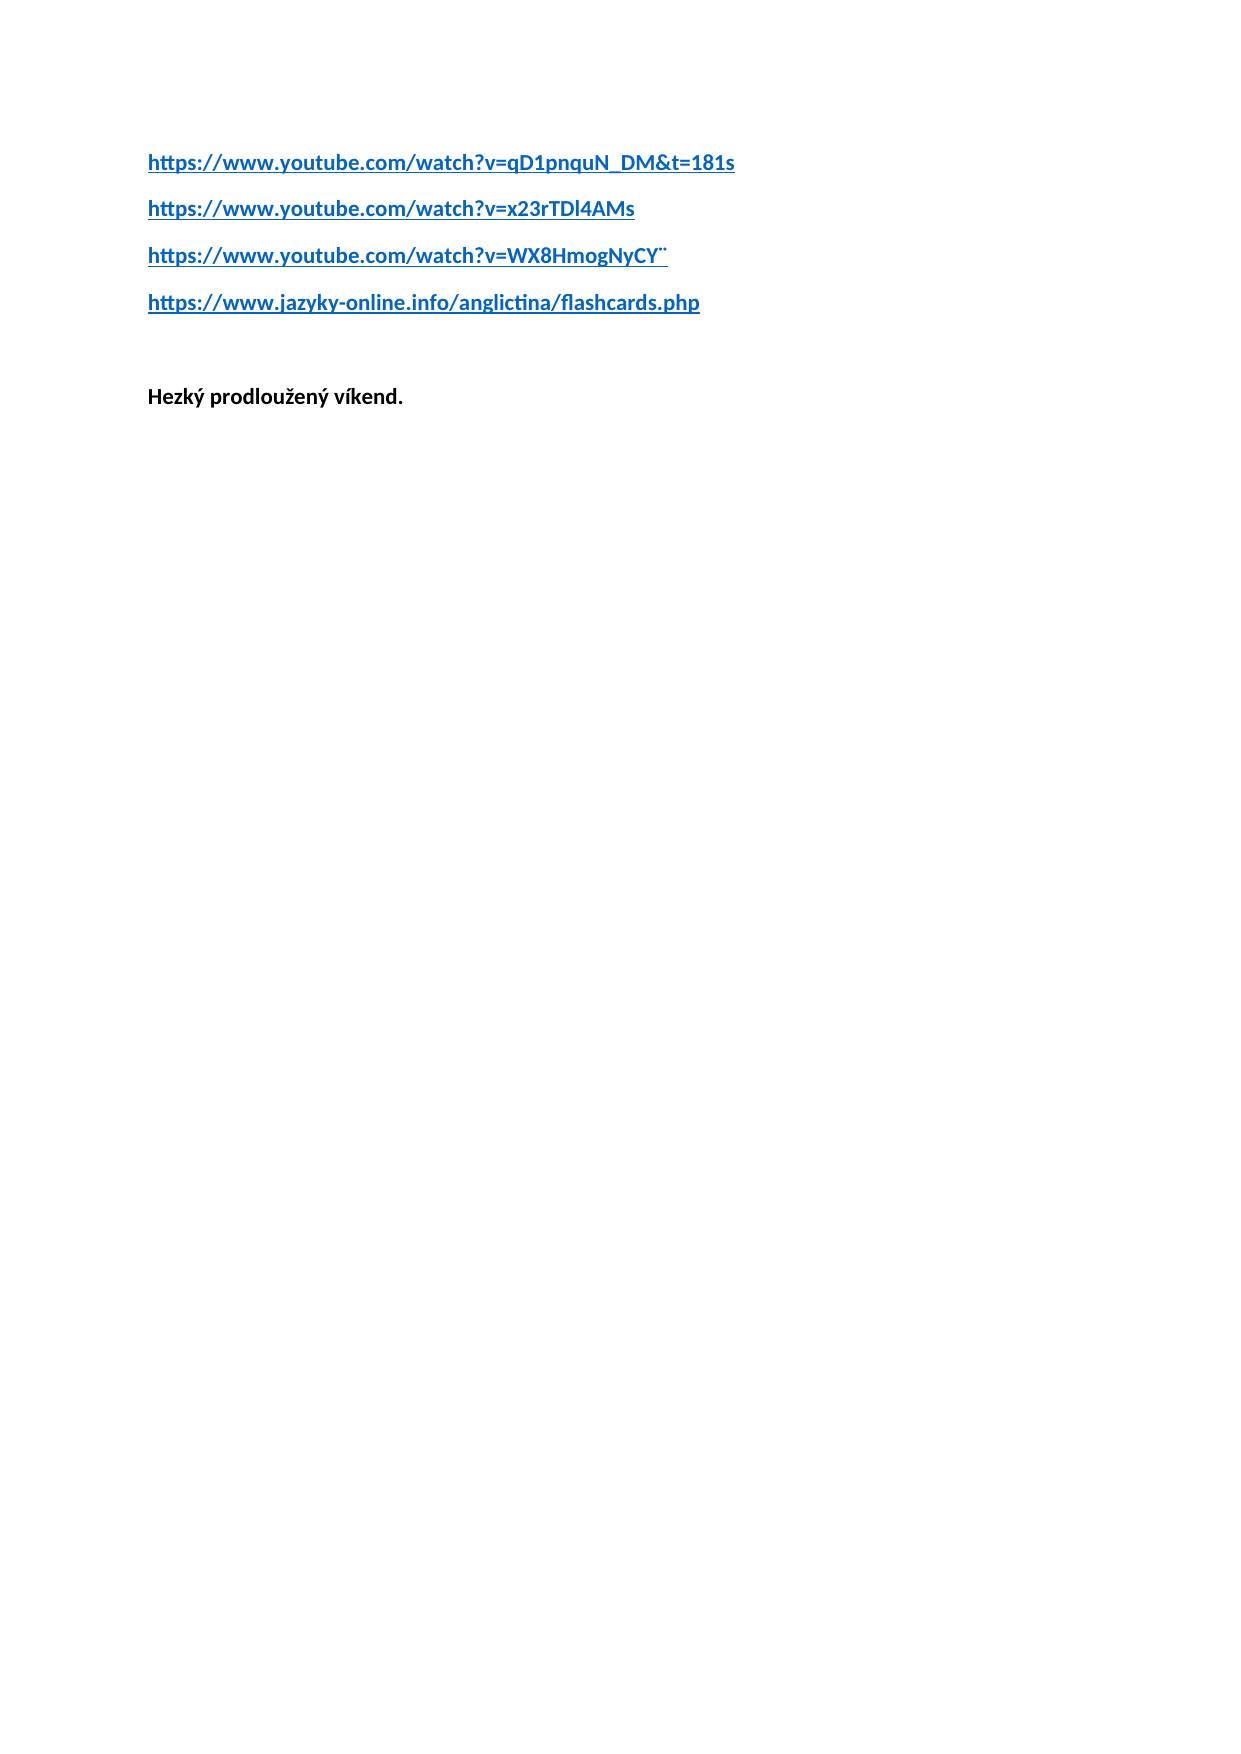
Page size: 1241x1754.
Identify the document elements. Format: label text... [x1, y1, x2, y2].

text https://www.jazyky-online.info/anglictina/flashcards.php [148, 288, 1093, 316]
text Hezký prodloužený víkend. [148, 382, 1093, 410]
text https://www.youtube.com/watch?v=qD1pnquN_DM&t=181s [148, 148, 1093, 176]
text https://www.youtube.com/watch?v=x23rTDl4AMs [148, 194, 1093, 222]
text https://www.youtube.com/watch?v=WX8HmogNyCY¨ [148, 241, 1093, 269]
